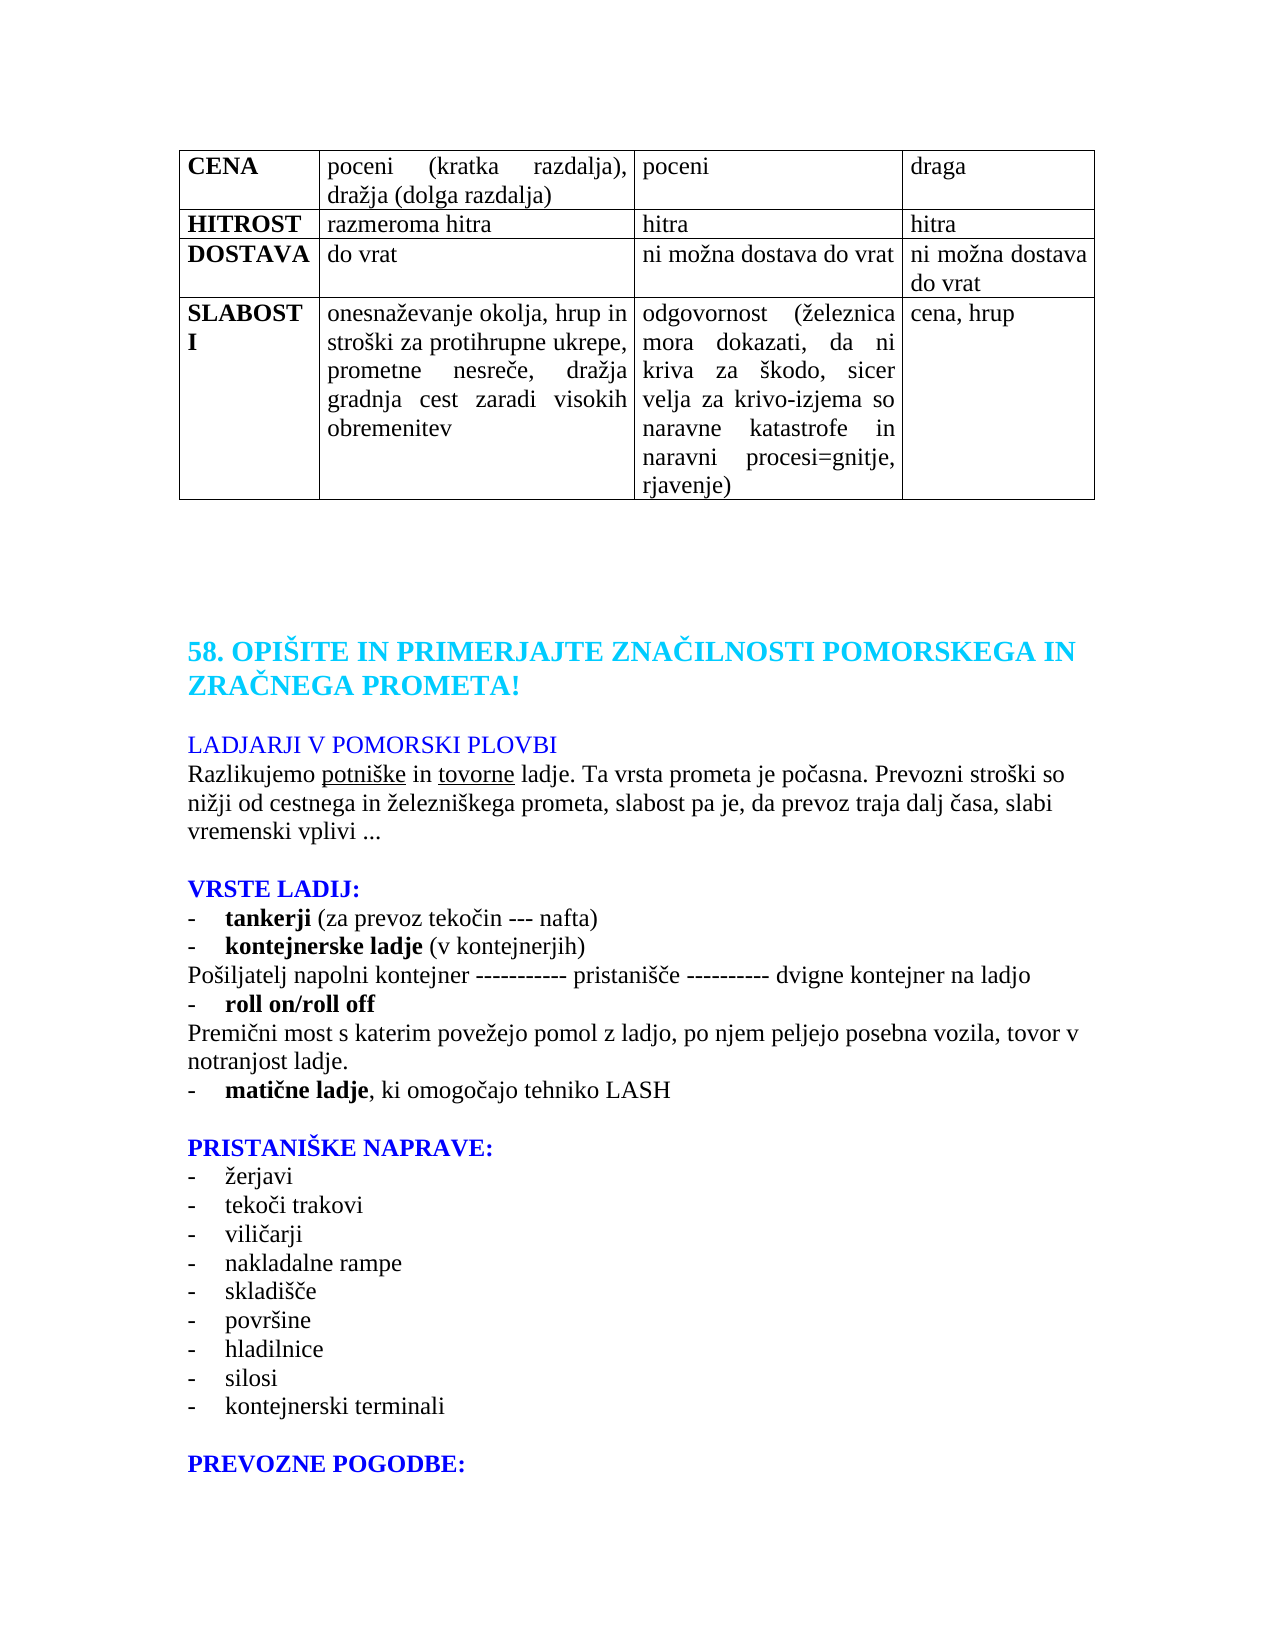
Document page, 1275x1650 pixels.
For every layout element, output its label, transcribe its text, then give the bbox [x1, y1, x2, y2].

table_cell poceni [635, 151, 902, 208]
list matične ladje, ki omogočajo tehniko LASH [187, 1075, 1087, 1104]
table_cell odgovornost (železnica mora dokazati, da ni kriva za škodo, sicer velja za krivo-izjema so naravne katastrofe in naravni procesi=gnitje, rjavenje) [635, 298, 902, 499]
list hladilnice [187, 1334, 1087, 1363]
table_cell razmeroma hitra [320, 210, 634, 238]
list nakladalne rampe [187, 1248, 1087, 1276]
list kontejnerske ladje (v kontejnerjih) [187, 931, 1087, 960]
table_cell HITROST [180, 210, 319, 238]
table_cell draga [903, 151, 1094, 208]
list površine [187, 1305, 1087, 1334]
list tekoči trakovi [187, 1190, 1087, 1219]
list silosi [187, 1363, 1087, 1391]
list kontejnerski terminali [187, 1391, 1087, 1420]
list roll on/roll off [187, 989, 1087, 1018]
list žerjavi [187, 1161, 1087, 1190]
list viličarji [187, 1219, 1087, 1248]
text Premični most s katerim povežejo pomol z ladjo, po njem peljejo posebna vozila, tovor v notranjost ladje. [187, 1018, 1087, 1075]
table_cell onesnaževanje okolja, hrup in stroški za protihrupne ukrepe, prometne nesreče, dražja gradnja cest zaradi visokih obremenitev [320, 298, 634, 499]
table_cell ni možna dostava do vrat [903, 239, 1094, 297]
table_cell ni možna dostava do vrat [635, 239, 902, 297]
text VRSTE LADIJ: [187, 874, 1087, 903]
text PRISTANIŠKE NAPRAVE: [187, 1133, 1087, 1161]
table_cell CENA [180, 151, 319, 208]
text Razlikujemo potniške in tovorne ladje. Ta vrsta prometa je počasna. Prevozni stroški so nižji od cestnega in železniškega prometa, slabost pa je, da prevoz traja dalj časa, slabi vremenski vplivi ... [187, 759, 1087, 845]
table_cell hitra [635, 210, 902, 238]
text Pošiljatelj napolni kontejner ----------- pristanišče ---------- dvigne kontejner na ladjo [187, 960, 1087, 989]
table_cell SLABOSTI [180, 298, 319, 499]
table_cell DOSTAVA [180, 239, 319, 297]
text PREVOZNE POGODBE: [187, 1449, 1087, 1478]
table_cell do vrat [320, 239, 634, 297]
list tankerji (za prevoz tekočin --- nafta) [187, 903, 1087, 931]
table_cell poceni (kratka razdalja), dražja (dolga razdalja) [320, 151, 634, 208]
table_cell cena, hrup [903, 298, 1094, 499]
table_cell hitra [903, 210, 1094, 238]
text 58. OPIŠITE IN PRIMERJAJTE ZNAČILNOSTI POMORSKEGA IN ZRAČNEGA PROMETA! [187, 634, 1087, 701]
list skladišče [187, 1276, 1087, 1305]
text LADJARJI V POMORSKI PLOVBI [187, 730, 1087, 759]
